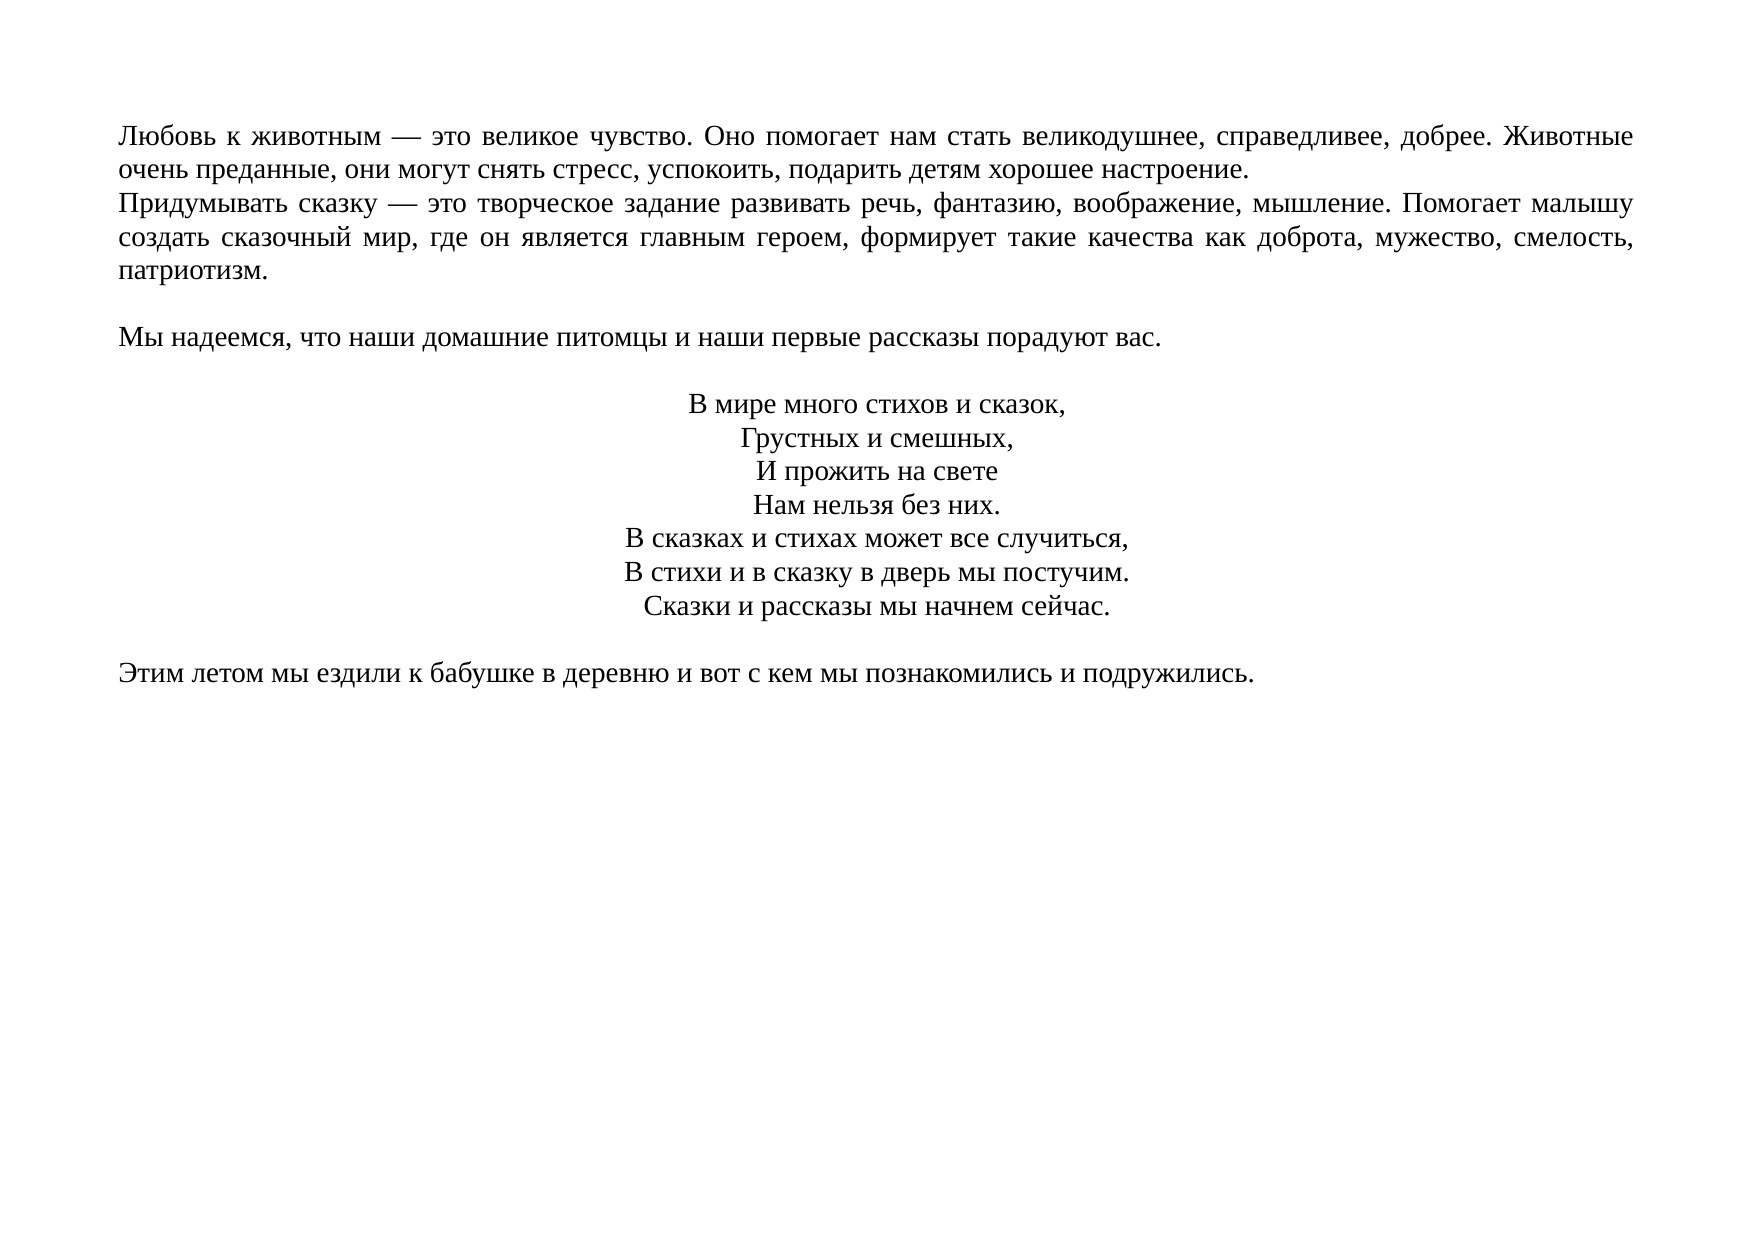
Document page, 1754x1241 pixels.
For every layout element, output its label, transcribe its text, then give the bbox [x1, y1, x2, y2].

text Этим летом мы ездили к бабушке в деревню и вот с кем мы познакомились и подружились. [118, 655, 1636, 688]
text В сказках и стихах может все случиться, [118, 521, 1636, 554]
text Придумывать сказку — это творческое задание развивать речь, фантазию, воображение, мышление. Помогает малышу создать сказочный мир, где он является главным героем, формирует такие качества как доброта, мужество, смелость, патриотизм. [118, 185, 1636, 286]
text В мире много стихов и сказок, [118, 386, 1636, 420]
text Сказки и рассказы мы начнем сейчас. [118, 588, 1636, 621]
text Мы надеемся, что наши домашние питомцы и наши первые рассказы порадуют вас. [118, 319, 1636, 353]
text И прожить на свете [118, 453, 1636, 487]
text Нам нельзя без них. [118, 487, 1636, 521]
text Грустных и смешных, [118, 420, 1636, 453]
text В стихи и в сказку в дверь мы постучим. [118, 554, 1636, 588]
text Любовь к животным — это великое чувство. Оно помогает нам стать великодушнее, справедливее, добрее. Животные очень преданные, они могут снять стресс, успокоить, подарить детям хорошее настроение. [118, 118, 1636, 185]
